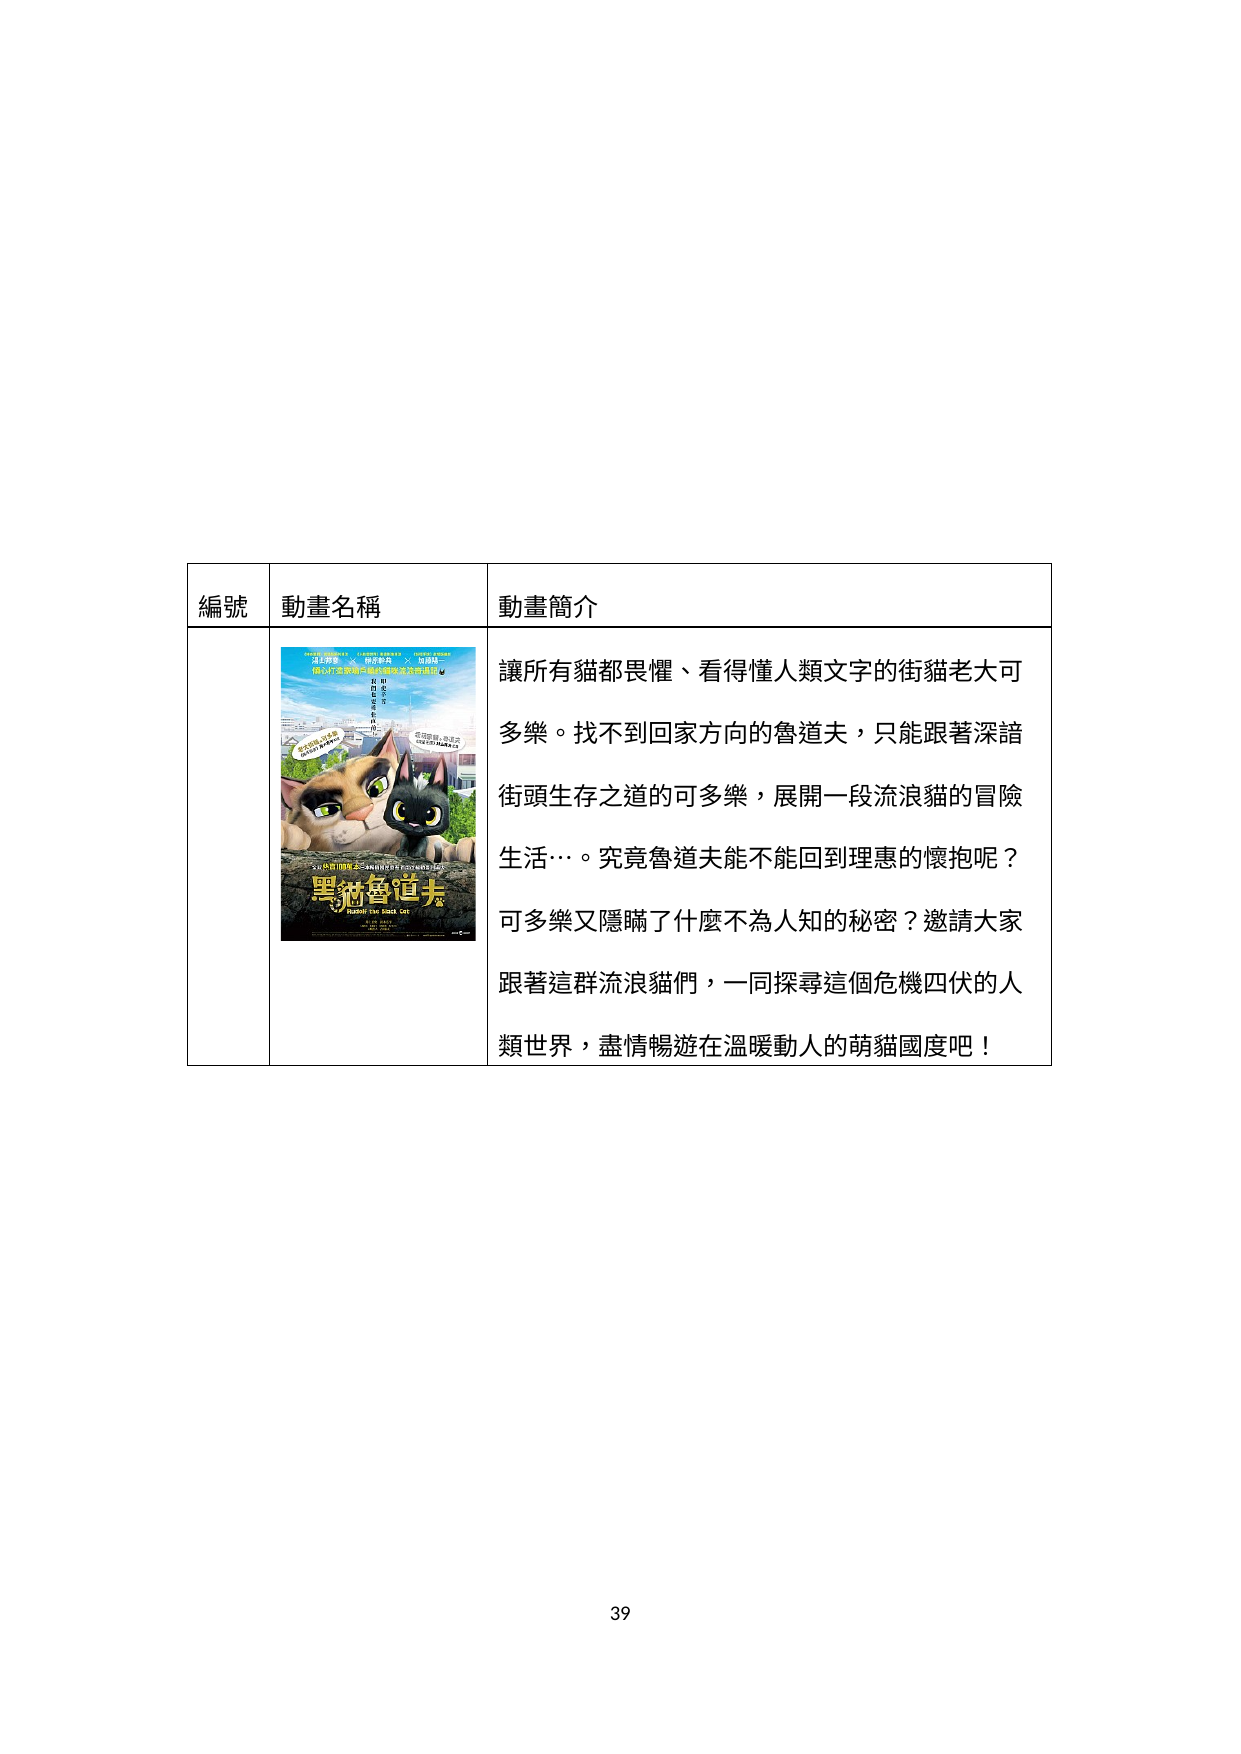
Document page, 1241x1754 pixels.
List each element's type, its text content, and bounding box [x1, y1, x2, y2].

table_header 編號 [188, 564, 269, 626]
table_header 動畫名稱 [270, 564, 487, 626]
table_header 動畫簡介 [488, 564, 1051, 626]
table_cell 讓所有貓都畏懼、看得懂人類文字的街貓老大可多樂。找不到回家方向的魯道夫，只能跟著深諳街頭生存之道的可多樂，展開一段流浪貓的冒險生活…。究竟魯道夫能不能回到理惠的懷抱呢？可多樂又隱瞞了什麼不為人知的秘密？邀請大家跟著這群流浪貓們，一同探尋這個危機四伏的人類世界，盡情暢遊在溫暖動人的萌貓國度吧！ [488, 628, 1051, 1065]
table_cell [188, 628, 269, 1065]
table_cell [270, 628, 487, 1065]
